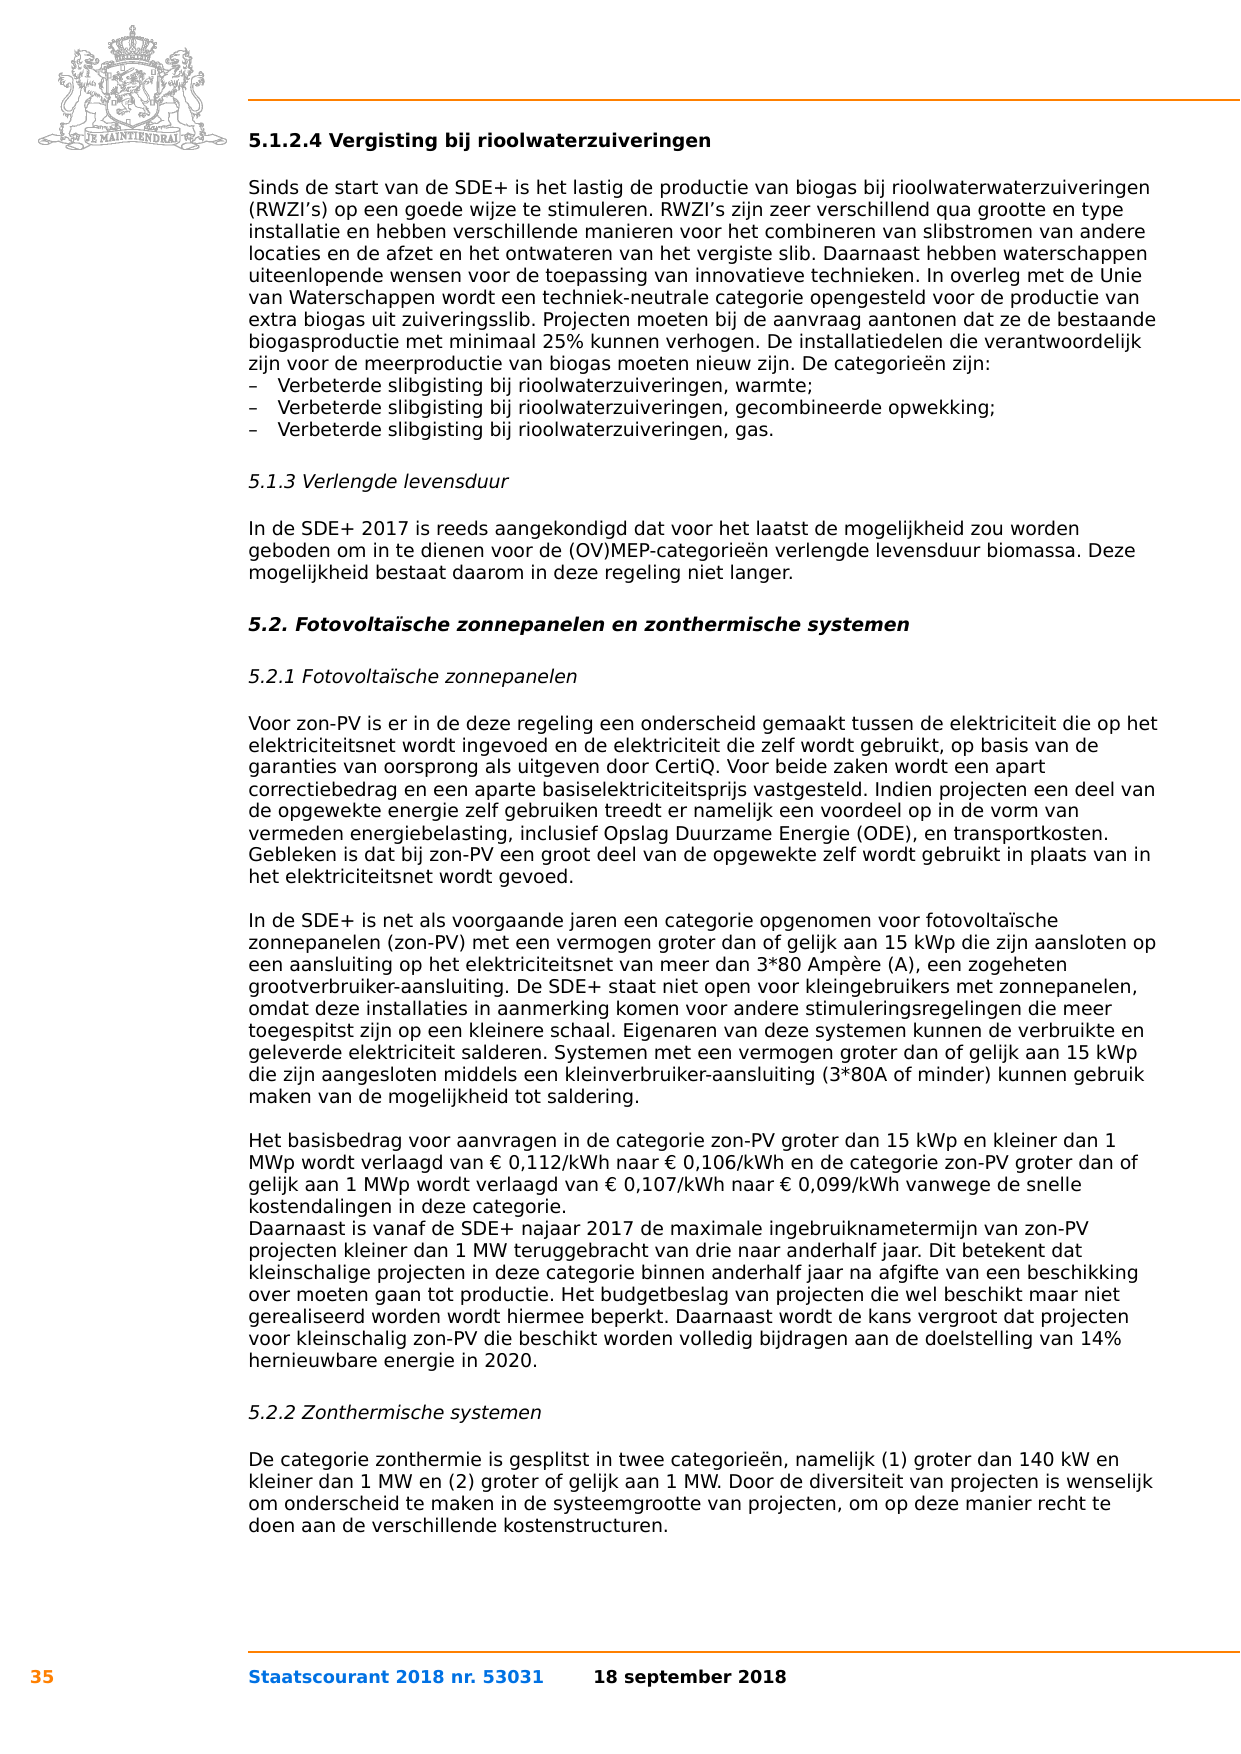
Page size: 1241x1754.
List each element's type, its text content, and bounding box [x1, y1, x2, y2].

text De categorie zonthermie is gesplitst in twee categorieën, namelijk (1) groter dan 140 kW en kleiner dan 1 MW en (2) groter of gelijk aan 1 MW. Door de diversiteit van projecten is wenselijk om onderscheid te maken in de systeemgrootte van projecten, om op deze manier recht te doen aan de verschillende kostenstructuren. [248, 1449, 1163, 1537]
subtitle 5.1.3 Verlengde levensduur [248, 471, 1163, 493]
text In de SDE+ is net als voorgaande jaren een categorie opgenomen voor fotovoltaïsche zonnepanelen (zon-PV) met een vermogen groter dan of gelijk aan 15 kWp die zijn aansloten op een aansluiting op het elektriciteitsnet van meer dan 3*80 Ampère (A), een zogeheten grootverbruiker-aansluiting. De SDE+ staat niet open voor kleingebruikers met zonnepanelen, omdat deze installaties in aanmerking komen voor andere stimuleringsregelingen die meer toegespitst zijn op een kleinere schaal. Eigenaren van deze systemen kunnen de verbruikte en geleverde elektriciteit salderen. Systemen met een vermogen groter dan of gelijk aan 15 kWp die zijn aangesloten middels een kleinverbruiker-aansluiting (3*80A of minder) kunnen gebruik maken van de mogelijkheid tot saldering. [248, 910, 1163, 1108]
picture [38, 25, 227, 150]
text In de SDE+ 2017 is reeds aangekondigd dat voor het laatst de mogelijkheid zou worden geboden om in te dienen voor de (OV)MEP-categorieën verlengde levensduur biomassa. Deze mogelijkheid bestaat daarom in deze regeling niet langer. [248, 518, 1163, 583]
text Daarnaast is vanaf de SDE+ najaar 2017 de maximale ingebruiknametermijn van zon-PV projecten kleiner dan 1 MW teruggebracht van drie naar anderhalf jaar. Dit betekent dat kleinschalige projecten in deze categorie binnen anderhalf jaar na afgifte van een beschikking over moeten gaan tot productie. Het budgetbeslag van projecten die wel beschikt maar niet gerealiseerd worden wordt hiermee beperkt. Daarnaast wordt de kans vergroot dat projecten voor kleinschalig zon-PV die beschikt worden volledig bijdragen aan de doelstelling van 14% hernieuwbare energie in 2020. [248, 1218, 1163, 1372]
subtitle 5.2.2 Zonthermische systemen [248, 1402, 1163, 1424]
text Voor zon-PV is er in de deze regeling een onderscheid gemaakt tussen de elektriciteit die op het elektriciteitsnet wordt ingevoed en de elektriciteit die zelf wordt gebruikt, op basis van de garanties van oorsprong als uitgeven door CertiQ. Voor beide zaken wordt een apart correctiebedrag en een aparte basiselektriciteitsprijs vastgesteld. Indien projecten een deel van de opgewekte energie zelf gebruiken treedt er namelijk een voordeel op in de vorm van vermeden energiebelasting, inclusief Opslag Duurzame Energie (ODE), en transportkosten. Gebleken is dat bij zon-PV een groot deel van de opgewekte zelf wordt gebruikt in plaats van in het elektriciteitsnet wordt gevoed. [248, 712, 1163, 888]
subtitle 5.1.2.4 Vergisting bij rioolwaterzuiveringen [248, 130, 1163, 152]
text – Verbeterde slibgisting bij rioolwaterzuiveringen, gecombineerde opwekking; [248, 397, 1163, 419]
text Sinds de start van de SDE+ is het lastig de productie van biogas bij rioolwaterwaterzuiveringen (RWZI’s) op een goede wijze te stimuleren. RWZI’s zijn zeer verschillend qua grootte en type installatie en hebben verschillende manieren voor het combineren van slibstromen van andere locaties en de afzet en het ontwateren van het vergiste slib. Daarnaast hebben waterschappen uiteenlopende wensen voor de toepassing van innovatieve technieken. In overleg met de Unie van Waterschappen wordt een techniek-neutrale categorie opengesteld voor de productie van extra biogas uit zuiveringsslib. Projecten moeten bij de aanvraag aantonen dat ze de bestaande biogasproductie met minimaal 25% kunnen verhogen. De installatiedelen die verantwoordelijk zijn voor de meerproductie van biogas moeten nieuw zijn. De categorieën zijn: [248, 177, 1163, 375]
subtitle 5.2. Fotovoltaïsche zonnepanelen en zonthermische systemen [248, 613, 1163, 636]
text Het basisbedrag voor aanvragen in de categorie zon-PV groter dan 15 kWp en kleiner dan 1 MWp wordt verlaagd van € 0,112/kWh naar € 0,106/kWh en de categorie zon-PV groter dan of gelijk aan 1 MWp wordt verlaagd van € 0,107/kWh naar € 0,099/kWh vanwege de snelle kostendalingen in deze categorie. [248, 1130, 1163, 1218]
text – Verbeterde slibgisting bij rioolwaterzuiveringen, gas. [248, 419, 1163, 441]
text – Verbeterde slibgisting bij rioolwaterzuiveringen, warmte; [248, 375, 1163, 397]
subtitle 5.2.1 Fotovoltaïsche zonnepanelen [248, 666, 1163, 687]
